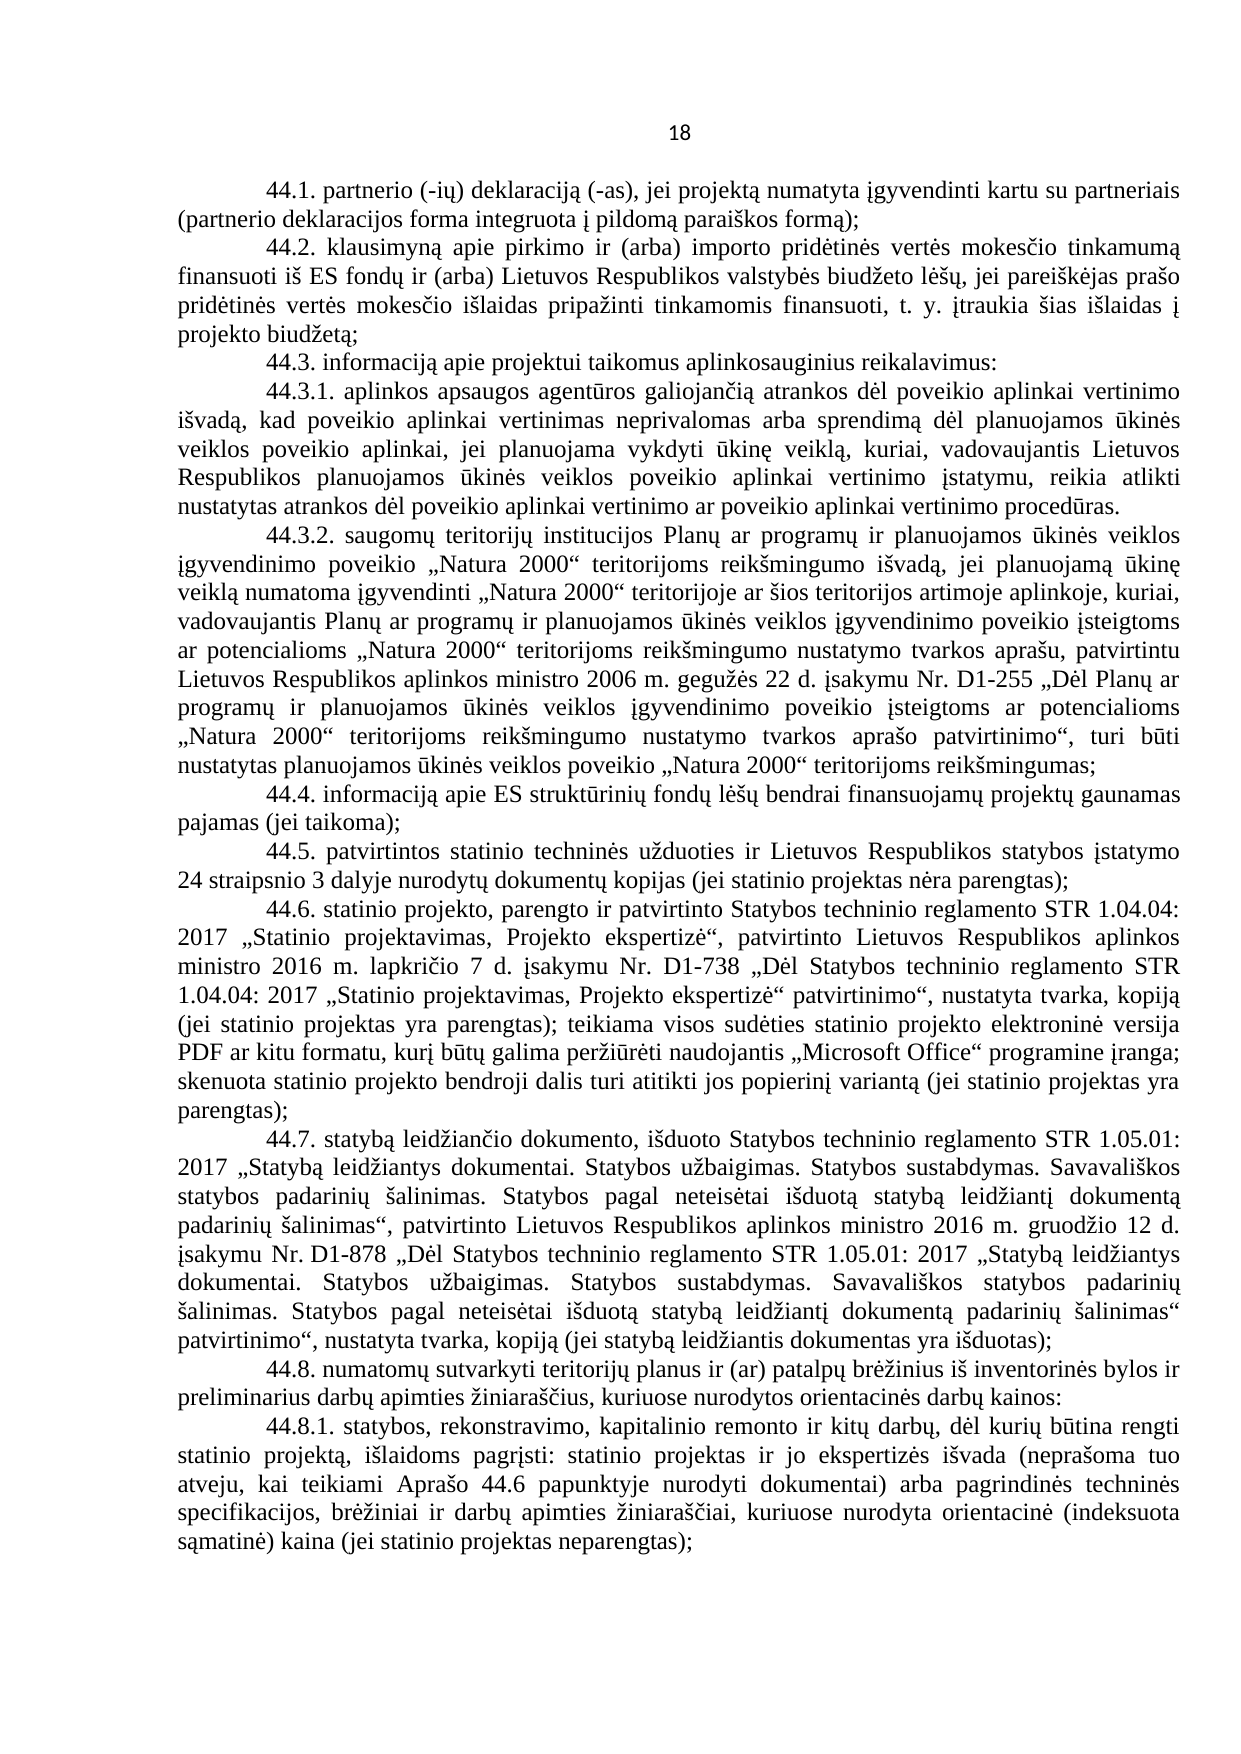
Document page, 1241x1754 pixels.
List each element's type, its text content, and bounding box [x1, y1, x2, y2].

text 44.3. informaciją apie projektui taikomus aplinkosauginius reikalavimus: [177, 347, 1181, 376]
text 44.7. statybą leidžiančio dokumento, išduoto Statybos techninio reglamento STR 1.05.01: 2017 „Statybą leidžiantys dokumentai. Statybos užbaigimas. Statybos sustabdymas. Savavališkos statybos padarinių šalinimas. Statybos pagal neteisėtai išduotą statybą leidžiantį dokumentą padarinių šalinimas“, patvirtinto Lietuvos Respublikos aplinkos ministro 2016 m. gruodžio 12 d. įsakymu Nr. D1-878 „Dėl Statybos techninio reglamento STR 1.05.01: 2017 „Statybą leidžiantys dokumentai. Statybos užbaigimas. Statybos sustabdymas. Savavališkos statybos padarinių šalinimas. Statybos pagal neteisėtai išduotą statybą leidžiantį dokumentą padarinių šalinimas“ patvirtinimo“, nustatyta tvarka, kopiją (jei statybą leidžiantis dokumentas yra išduotas); [177, 1124, 1181, 1354]
text 44.4. informaciją apie ES struktūrinių fondų lėšų bendrai finansuojamų projektų gaunamas pajamas (jei taikoma); [177, 779, 1181, 836]
text 44.8.1. statybos, rekonstravimo, kapitalinio remonto ir kitų darbų, dėl kurių būtina rengti statinio projektą, išlaidoms pagrįsti: statinio projektas ir jo ekspertizės išvada (neprašoma tuo atveju, kai teikiami Aprašo 44.6 papunktyje nurodyti dokumentai) arba pagrindinės techninės specifikacijos, brėžiniai ir darbų apimties žiniaraščiai, kuriuose nurodyta orientacinė (indeksuota sąmatinė) kaina (jei statinio projektas neparengtas); [177, 1411, 1181, 1555]
text 44.3.1. aplinkos apsaugos agentūros galiojančią atrankos dėl poveikio aplinkai vertinimo išvadą, kad poveikio aplinkai vertinimas neprivalomas arba sprendimą dėl planuojamos ūkinės veiklos poveikio aplinkai, jei planuojama vykdyti ūkinę veiklą, kuriai, vadovaujantis Lietuvos Respublikos planuojamos ūkinės veiklos poveikio aplinkai vertinimo įstatymu, reikia atlikti nustatytas atrankos dėl poveikio aplinkai vertinimo ar poveikio aplinkai vertinimo procedūras. [177, 376, 1181, 520]
text 44.2. klausimyną apie pirkimo ir (arba) importo pridėtinės vertės mokesčio tinkamumą finansuoti iš ES fondų ir (arba) Lietuvos Respublikos valstybės biudžeto lėšų, jei pareiškėjas prašo pridėtinės vertės mokesčio išlaidas pripažinti tinkamomis finansuoti, t. y. įtraukia šias išlaidas į projekto biudžetą; [177, 232, 1181, 347]
text 44.8. numatomų sutvarkyti teritorijų planus ir (ar) patalpų brėžinius iš inventorinės bylos ir preliminarius darbų apimties žiniaraščius, kuriuose nurodytos orientacinės darbų kainos: [177, 1354, 1181, 1411]
text 44.6. statinio projekto, parengto ir patvirtinto Statybos techninio reglamento STR 1.04.04: 2017 „Statinio projektavimas, Projekto ekspertizė“, patvirtinto Lietuvos Respublikos aplinkos ministro 2016 m. lapkričio 7 d. įsakymu Nr. D1-738 „Dėl Statybos techninio reglamento STR 1.04.04: 2017 „Statinio projektavimas, Projekto ekspertizė“ patvirtinimo“, nustatyta tvarka, kopiją (jei statinio projektas yra parengtas); teikiama visos sudėties statinio projekto elektroninė versija PDF ar kitu formatu, kurį būtų galima peržiūrėti naudojantis „Microsoft Office“ programine įranga; skenuota statinio projekto bendroji dalis turi atitikti jos popierinį variantą (jei statinio projektas yra parengtas); [177, 894, 1181, 1124]
text 44.5. patvirtintos statinio techninės užduoties ir Lietuvos Respublikos statybos įstatymo 24 straipsnio 3 dalyje nurodytų dokumentų kopijas (jei statinio projektas nėra parengtas); [177, 836, 1181, 894]
text 44.1. partnerio (-ių) deklaraciją (-as), jei projektą numatyta įgyvendinti kartu su partneriais (partnerio deklaracijos forma integruota į pildomą paraiškos formą); [177, 175, 1181, 232]
text 44.3.2. saugomų teritorijų institucijos Planų ar programų ir planuojamos ūkinės veiklos įgyvendinimo poveikio „Natura 2000“ teritorijoms reikšmingumo išvadą, jei planuojamą ūkinę veiklą numatoma įgyvendinti „Natura 2000“ teritorijoje ar šios teritorijos artimoje aplinkoje, kuriai, vadovaujantis Planų ar programų ir planuojamos ūkinės veiklos įgyvendinimo poveikio įsteigtoms ar potencialioms „Natura 2000“ teritorijoms reikšmingumo nustatymo tvarkos aprašu, patvirtintu Lietuvos Respublikos aplinkos ministro 2006 m. gegužės 22 d. įsakymu Nr. D1-255 „Dėl Planų ar programų ir planuojamos ūkinės veiklos įgyvendinimo poveikio įsteigtoms ar potencialioms „Natura 2000“ teritorijoms reikšmingumo nustatymo tvarkos aprašo patvirtinimo“, turi būti nustatytas planuojamos ūkinės veiklos poveikio „Natura 2000“ teritorijoms reikšmingumas; [177, 520, 1181, 779]
